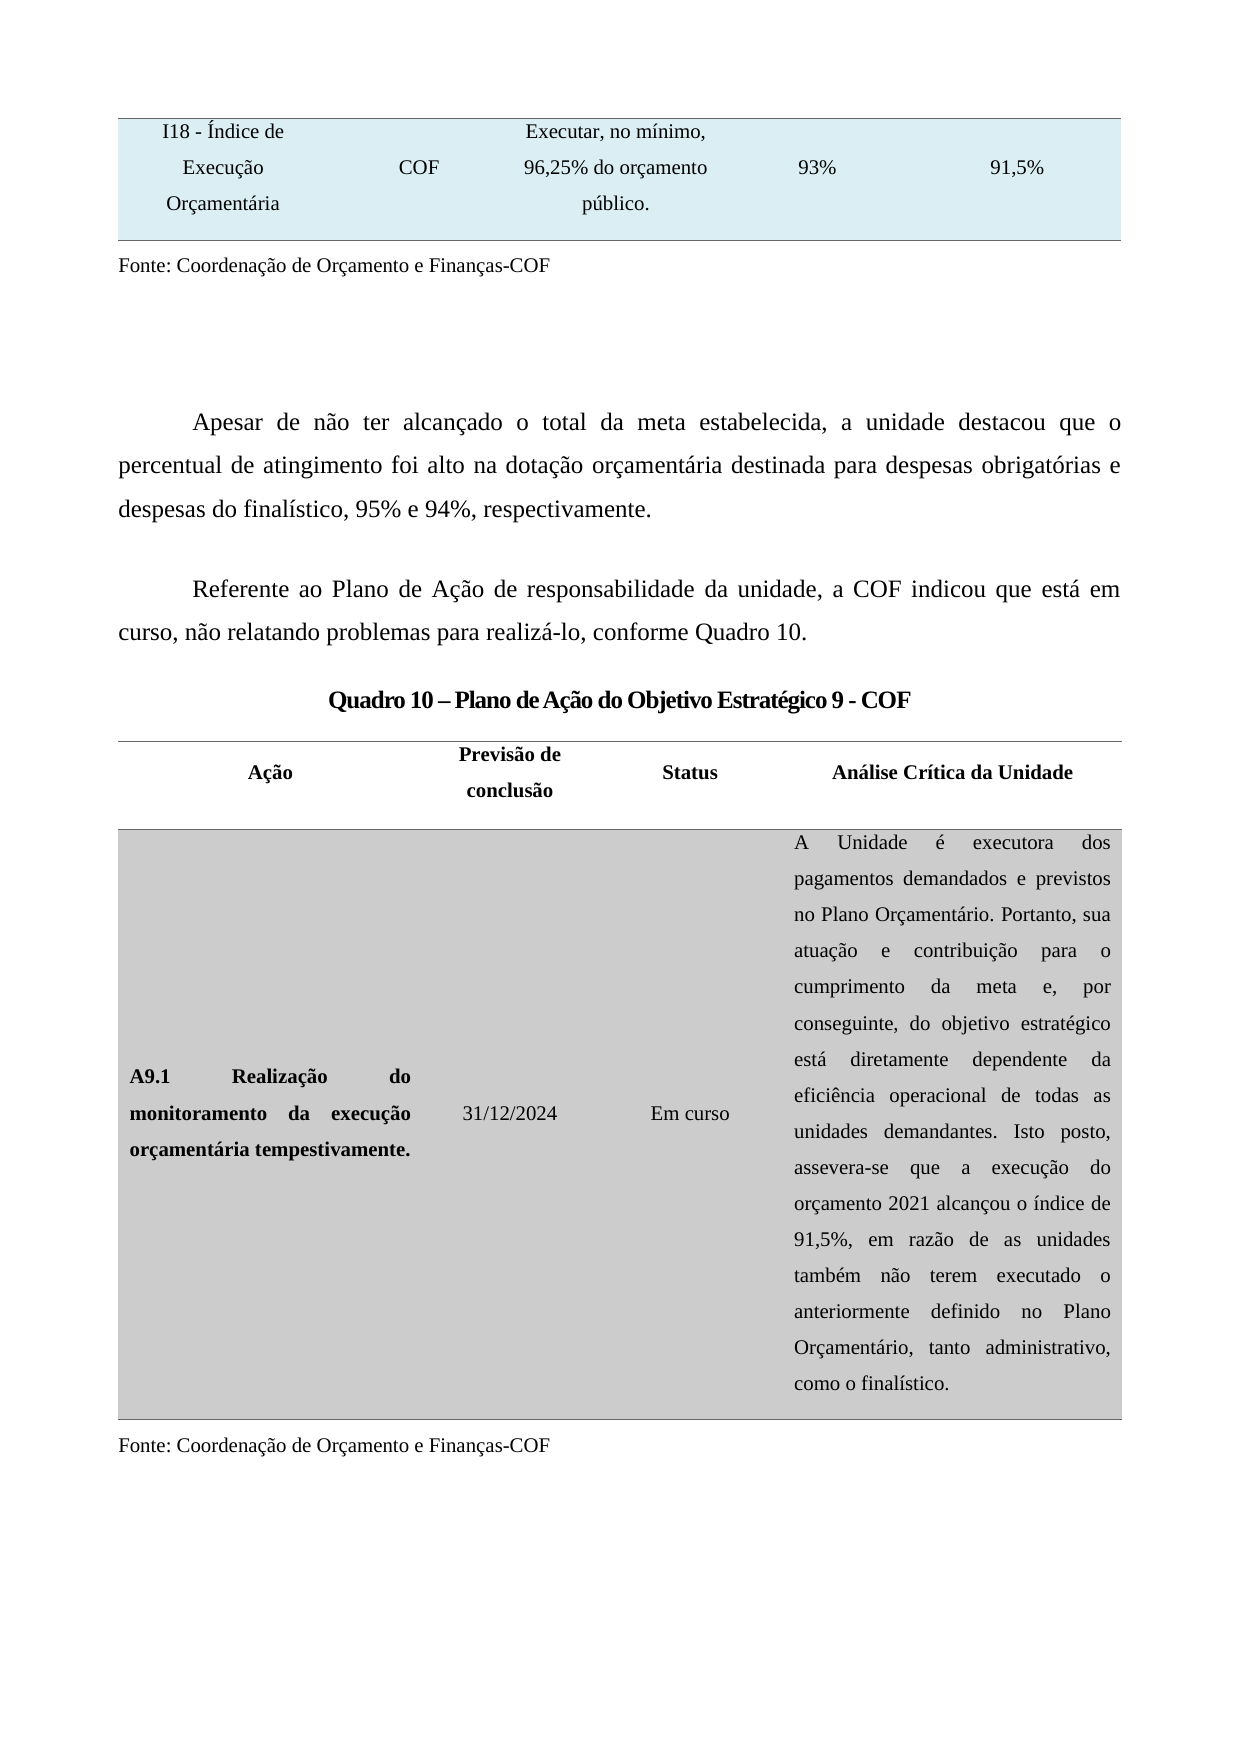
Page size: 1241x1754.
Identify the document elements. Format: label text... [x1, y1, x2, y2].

table_cell Executar, no mínimo, 96,25% do orçamento público. [510, 119, 721, 240]
table_cell 91,5% [913, 119, 1121, 240]
text Fonte: Coordenação de Orçamento e Finanças-COF [118, 1433, 1122, 1457]
table_cell Em curso [597, 830, 783, 1419]
text Apesar de não ter alcançado o total da meta estabelecida, a unidade destacou que o percentual de atingimento foi alto na dotação orçamentária destinada para despesas obrigatórias e despesas do finalístico, 95% e 94%, respectivamente. [118, 407, 1122, 522]
text Fonte: Coordenação de Orçamento e Finanças-COF [118, 253, 1122, 277]
table_cell I18 - Índice de Execução Orçamentária [118, 119, 328, 240]
table_header Status [597, 742, 783, 829]
table_header Previsão de conclusão [422, 742, 597, 829]
table_cell COF [328, 119, 510, 240]
table_cell A9.1 Realização do monitoramento da execução orçamentária tempestivamente. [118, 830, 422, 1419]
table_cell A Unidade é executora dos pagamentos demandados e previstos no Plano Orçamentário. Portanto, sua atuação e contribuição para o cumprimento da meta e, por conseguinte, do objetivo estratégico está diretamente dependente da eficiência operacional de todas as unidades demandantes. Isto posto, assevera-se que a execução do orçamento 2021 alcançou o índice de 91,5%, em razão de as unidades também não terem executado o anteriormente definido no Plano Orçamentário, tanto administrativo, como o finalístico. [783, 830, 1122, 1419]
table_header Ação [118, 742, 422, 829]
text Referente ao Plano de Ação de responsabilidade da unidade, a COF indicou que está em curso, não relatando problemas para realizá-lo, conforme Quadro 10. [118, 574, 1122, 646]
table_header Análise Crítica da Unidade [783, 742, 1122, 829]
text Quadro 10 – Plano de Ação do Objetivo Estratégico 9 - COF [118, 686, 1122, 714]
table_cell 93% [721, 119, 913, 240]
table_cell 31/12/2024 [422, 830, 597, 1419]
